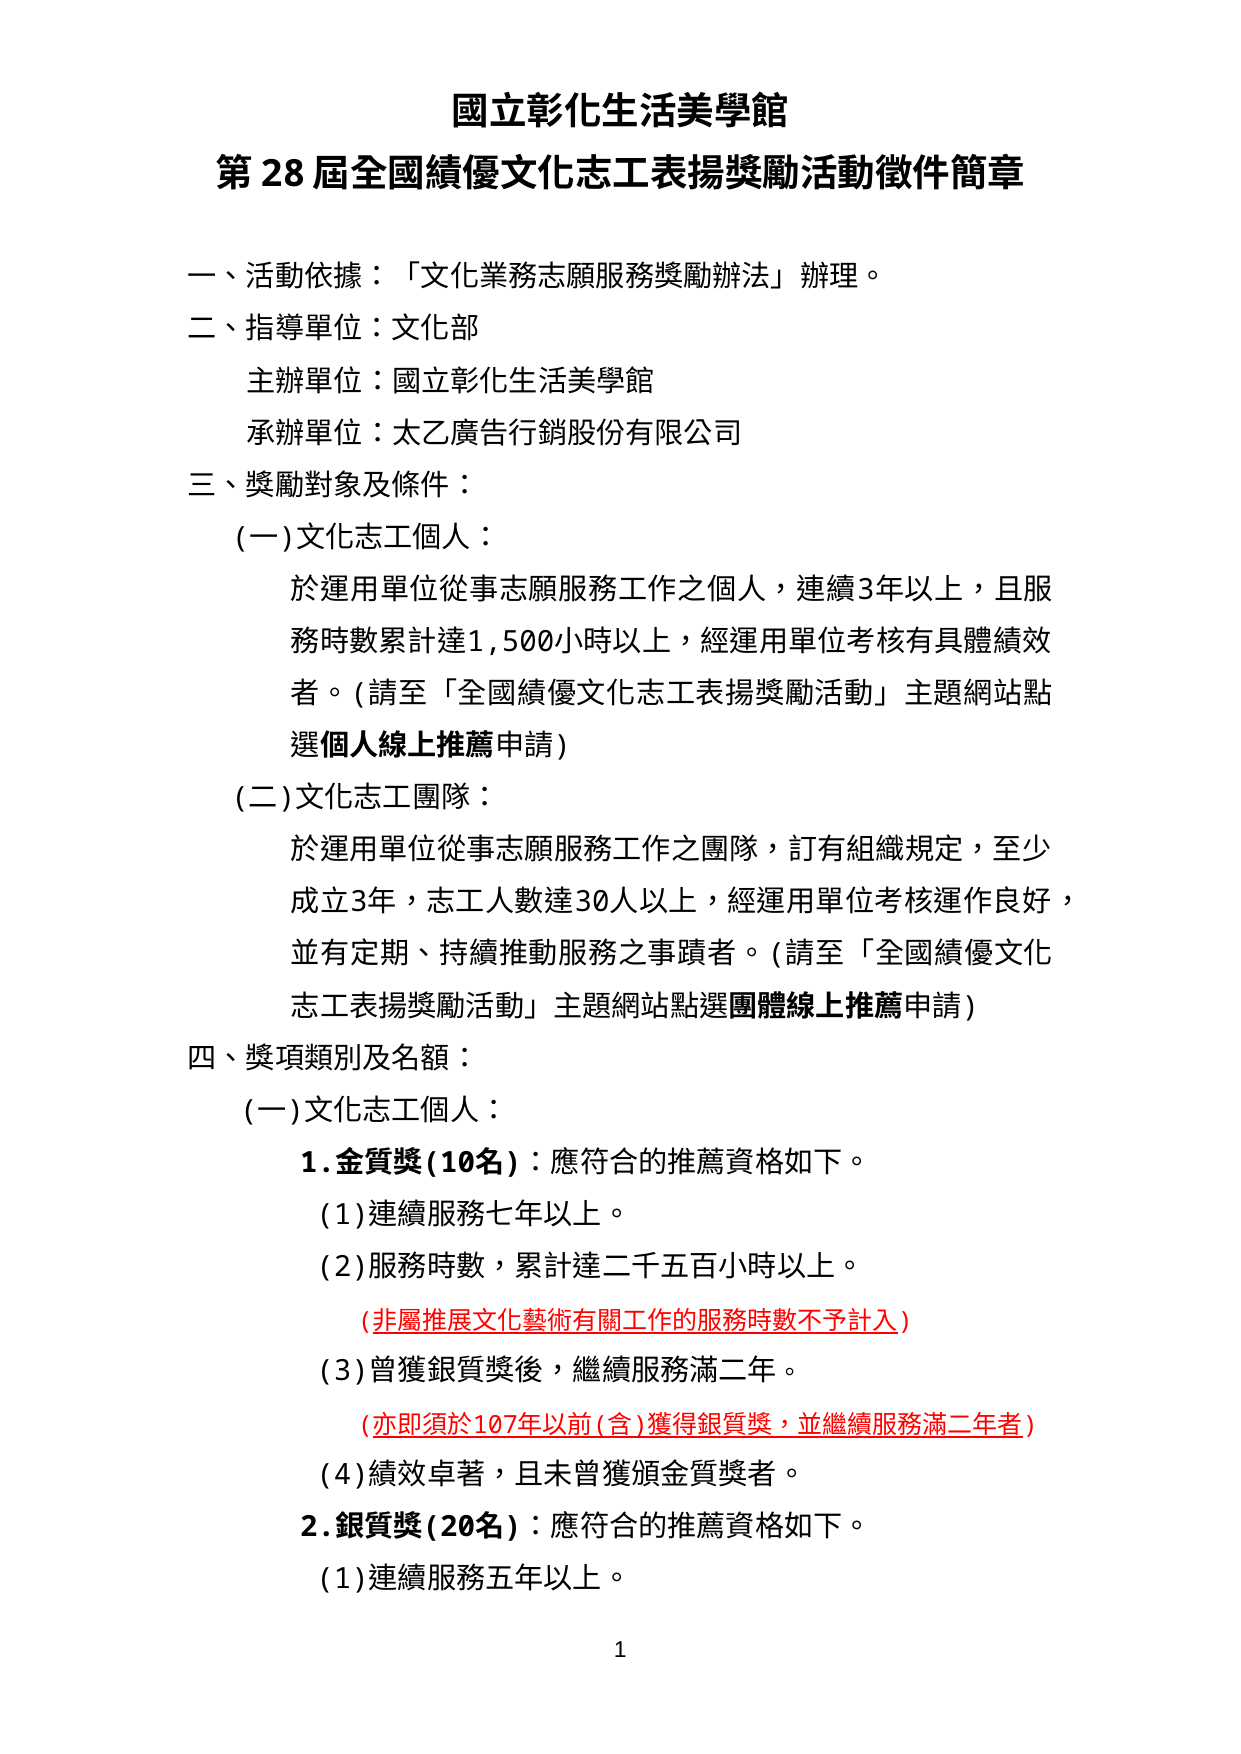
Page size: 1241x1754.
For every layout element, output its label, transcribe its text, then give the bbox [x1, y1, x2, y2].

text (1)連續服務七年以上。 [316, 1181, 1053, 1233]
text 第28屆全國績優文化志工表揚獎勵活動徵件簡章 [187, 129, 1053, 191]
text (非屬推展文化藝術有關工作的服務時數不予計入) [358, 1285, 1053, 1337]
text (一)文化志工個人： [240, 1077, 1053, 1129]
text (亦即須於107年以前(含)獲得銀質獎，並繼續服務滿二年者) [358, 1389, 1053, 1441]
text 2.銀質獎(20名)：應符合的推薦資格如下。 [300, 1493, 1053, 1545]
text 四、獎項類別及名額： [187, 1024, 1053, 1077]
text 國立彰化生活美學館 [187, 66, 1053, 129]
text 於運用單位從事志願服務工作之團隊，訂有組織規定，至少成立3年，志工人數達30人以上，經運用單位考核運作良好，並有定期、持續推動服務之事蹟者。(請至「全國績優文化志工表揚獎勵活動」主題網站點選團體線上推薦申請) [291, 816, 1053, 1024]
text (1)連續服務五年以上。 [316, 1545, 1053, 1597]
text 1.金質獎(10名)：應符合的推薦資格如下。 [300, 1129, 1053, 1181]
text (二)文化志工團隊： [231, 764, 1053, 816]
text 二、指導單位：文化部 [187, 295, 1053, 347]
text 三、獎勵對象及條件： [187, 452, 1053, 504]
text 於運用單位從事志願服務工作之個人，連續3年以上，且服務時數累計達1,500小時以上，經運用單位考核有具體績效者。(請至「全國績優文化志工表揚獎勵活動」主題網站點選個人線上推薦申請) [291, 556, 1053, 764]
text (2)服務時數，累計達二千五百小時以上。 [316, 1233, 1053, 1285]
text 承辦單位：太乙廣告行銷股份有限公司 [246, 399, 1053, 452]
text (4)績效卓著，且未曾獲頒金質獎者。 [316, 1441, 1053, 1493]
text 一、活動依據：「文化業務志願服務獎勵辦法」辦理。 [187, 243, 1053, 295]
text (3)曾獲銀質獎後，繼續服務滿二年。 [316, 1337, 1053, 1389]
text 主辦單位：國立彰化生活美學館 [246, 347, 1053, 399]
text (一)文化志工個人： [232, 504, 1053, 556]
